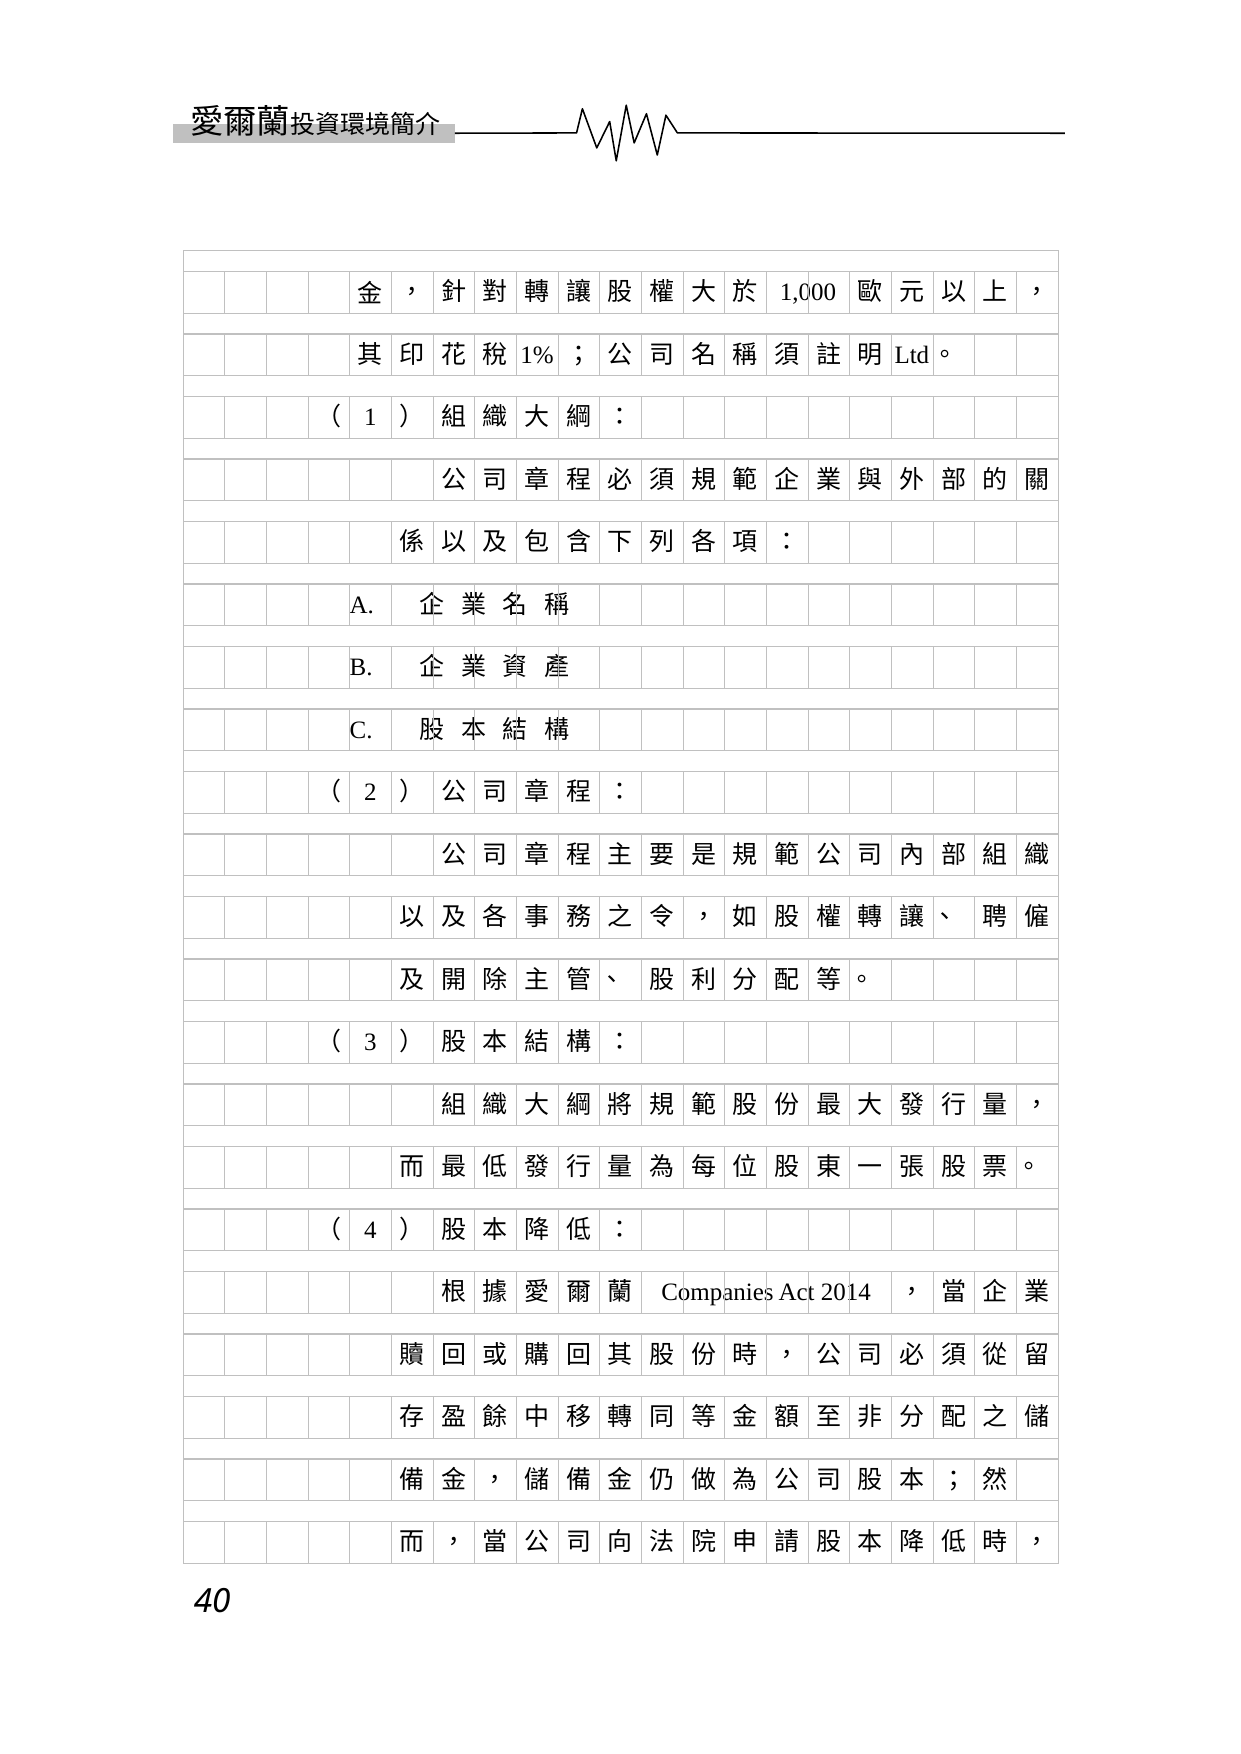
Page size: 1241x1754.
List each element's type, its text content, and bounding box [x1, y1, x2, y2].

text [850, 522, 891, 563]
text 、 [934, 897, 974, 938]
text [809, 522, 849, 563]
text B. 企業資產 [892, 647, 933, 688]
text [367, 939, 1058, 958]
text [725, 1022, 766, 1063]
text ） [392, 1022, 433, 1063]
text [892, 397, 933, 438]
text B. 企業資產 [392, 647, 433, 688]
text A. 企業名稱 [392, 585, 433, 625]
text [975, 397, 1016, 438]
text [367, 522, 391, 563]
text 除 [475, 960, 516, 1000]
text 司 [850, 835, 891, 875]
text [367, 501, 1058, 521]
text [934, 1210, 974, 1250]
text B. 企業資產 [809, 647, 849, 688]
text 織 [475, 1085, 516, 1125]
text ： [600, 1022, 641, 1063]
text A. 企業名稱 [434, 585, 474, 625]
text 發 [517, 1147, 558, 1188]
text B. 企業資產 [600, 647, 641, 688]
text [934, 772, 974, 813]
text 規 [642, 1085, 683, 1125]
text 每 [684, 1147, 724, 1188]
text A. 企業名稱 [330, 564, 1058, 583]
text 根據愛爾蘭Companies Act 2014，當企業贖回或購回其股份時，公司必須從留存盈餘中移轉同等金額至非分配之儲備金，儲備金仍做為公司股本；然而，當公司向法院申請股本降低時，法院會先確保債權人及客戶之利益。 [367, 1376, 1058, 1396]
text 最 [434, 1147, 474, 1188]
text [892, 772, 933, 813]
text C. 股本結構 [600, 710, 641, 750]
text [367, 1064, 1058, 1083]
text 為 [642, 1147, 683, 1188]
text 與 [850, 460, 891, 500]
text C. 股本結構 [850, 710, 891, 750]
text 程 [559, 835, 599, 875]
text 分 [725, 960, 766, 1000]
text C. 股本結構 [767, 710, 808, 750]
text 股 [434, 1210, 474, 1250]
text 須 [642, 460, 683, 500]
text 組 [975, 835, 1016, 875]
text [367, 960, 391, 1000]
text 股 [434, 1022, 474, 1063]
text 規 [725, 835, 766, 875]
text 公 [434, 835, 474, 875]
text 根據愛爾蘭Companies Act 2014，當企業贖回或購回其股份時，公司必須從留存盈餘中移轉同等金額至非分配之儲備金，儲備金仍做為公司股本；然而，當公司向法院申請股本降低時，法院會先確保債權人及客戶之利益。 [367, 1251, 1058, 1271]
text 司 [475, 835, 516, 875]
text 股 [934, 1147, 974, 1188]
text 管 [559, 960, 599, 1000]
text 外 [892, 460, 933, 500]
text 股 [767, 1147, 808, 1188]
text 張 [892, 1147, 933, 1188]
text 權 [809, 897, 849, 938]
text 必 [600, 460, 641, 500]
text 及 [475, 522, 516, 563]
text ： [600, 1210, 641, 1250]
text 主 [517, 960, 558, 1000]
text B. 企業資產 [330, 626, 1058, 646]
text [367, 1147, 391, 1188]
text 本 [475, 1210, 516, 1250]
text [934, 522, 974, 563]
text [642, 1210, 683, 1250]
text A. 企業名稱 [330, 585, 349, 625]
text 令 [642, 897, 683, 938]
text （ [309, 1022, 349, 1063]
text A. 企業名稱 [350, 585, 391, 625]
text 綱 [559, 1085, 599, 1125]
text 公 [434, 772, 474, 813]
text ） [392, 1210, 433, 1250]
text 如 [725, 897, 766, 938]
text 要 [642, 835, 683, 875]
text [975, 1210, 1016, 1250]
text 本 [475, 1022, 516, 1063]
text 等 [809, 960, 849, 1000]
text 係 [392, 522, 433, 563]
text 愛爾蘭公司種類最常見的投資設立，一般股東人數為1人至4人，最多為149位股東，公司至少需有一位主管，以及指定一位祕書。其中主管需在歐洲地區設有住址，否則需繳2萬5,395歐元擔保金，針對轉讓股權大於1,000歐元以上，其印花稅1%；公司名稱須註明Ltd。 [330, 314, 1058, 333]
text 降 [517, 1210, 558, 1250]
text B. 企業資產 [642, 647, 683, 688]
text 股 [725, 1085, 766, 1125]
text 股 [642, 960, 683, 1000]
text 司 [475, 460, 516, 500]
text 發 [892, 1085, 933, 1125]
text [392, 835, 433, 875]
text [809, 397, 849, 438]
text [642, 772, 683, 813]
text [367, 460, 391, 500]
text 規 [684, 460, 724, 500]
text A. 企業名稱 [975, 585, 1016, 625]
text 、 [600, 960, 641, 1000]
text （ [309, 1210, 349, 1250]
text 之 [600, 897, 641, 938]
text 開 [434, 960, 474, 1000]
text 以 [434, 522, 474, 563]
text A. 企業名稱 [684, 585, 724, 625]
text [1017, 772, 1058, 813]
text [1017, 1210, 1058, 1250]
text [642, 1022, 683, 1063]
text 愛爾蘭公司種類最常見的投資設立，一般股東人數為1人至4人，最多為149位股東，公司至少需有一位主管，以及指定一位祕書。其中主管需在歐洲地區設有住址，否則需繳2萬5,395歐元擔保金，針對轉讓股權大於1,000歐元以上，其印花稅1%；公司名稱須註明Ltd。 [330, 251, 1058, 271]
text [850, 1210, 891, 1250]
text A. 企業名稱 [767, 585, 808, 625]
text 組 [434, 397, 474, 438]
text [975, 1022, 1016, 1063]
text [809, 772, 849, 813]
text ） [392, 772, 433, 813]
text 務 [559, 897, 599, 938]
text 轉 [850, 897, 891, 938]
text 各 [475, 897, 516, 938]
text B. 企業資產 [684, 647, 724, 688]
text [767, 1022, 808, 1063]
text A. 企業名稱 [850, 585, 891, 625]
text 最 [809, 1085, 849, 1125]
text 章 [517, 835, 558, 875]
text 僱 [1017, 897, 1058, 938]
text [306, 1001, 1058, 1021]
text ， [1017, 1085, 1058, 1125]
text 以 [392, 897, 433, 938]
text [392, 460, 433, 500]
text 包 [517, 522, 558, 563]
text [306, 376, 1058, 396]
text 範 [684, 1085, 724, 1125]
text [367, 814, 1058, 833]
text 東 [809, 1147, 849, 1188]
text 事 [517, 897, 558, 938]
text 的 [975, 460, 1016, 500]
text 織 [475, 397, 516, 438]
text A. 企業名稱 [1017, 585, 1058, 625]
text [367, 897, 391, 938]
text B. 企業資產 [350, 647, 391, 688]
text [850, 397, 891, 438]
text 3 [350, 1022, 391, 1063]
text C. 股本結構 [559, 710, 599, 750]
text [1017, 397, 1058, 438]
text 行 [934, 1085, 974, 1125]
text 量 [975, 1085, 1016, 1125]
text B. 企業資產 [975, 647, 1016, 688]
text [809, 1022, 849, 1063]
text [1017, 1022, 1058, 1063]
text [684, 1022, 724, 1063]
text 聘 [975, 897, 1016, 938]
text 結 [517, 1022, 558, 1063]
text [934, 960, 974, 1000]
text 範 [767, 835, 808, 875]
text 大 [517, 1085, 558, 1125]
text 綱 [559, 397, 599, 438]
text [850, 772, 891, 813]
text 程 [559, 772, 599, 813]
text [1017, 522, 1058, 563]
text 各 [684, 522, 724, 563]
text C. 股本結構 [330, 710, 349, 750]
text 是 [684, 835, 724, 875]
text 下 [600, 522, 641, 563]
text 位 [725, 1147, 766, 1188]
text 部 [934, 460, 974, 500]
text [934, 1022, 974, 1063]
text B. 企業資產 [330, 647, 349, 688]
text 大 [517, 397, 558, 438]
text [809, 1210, 849, 1250]
text B. 企業資產 [1017, 647, 1058, 688]
text 及 [434, 897, 474, 938]
text B. 企業資產 [934, 647, 974, 688]
text 1 [350, 397, 391, 438]
text 列 [642, 522, 683, 563]
text 範 [725, 460, 766, 500]
text C. 股本結構 [934, 710, 974, 750]
text 企 [767, 460, 808, 500]
text [767, 1210, 808, 1250]
text [725, 1210, 766, 1250]
text A. 企業名稱 [809, 585, 849, 625]
text [975, 960, 1016, 1000]
text 根據愛爾蘭Companies Act 2014，當企業贖回或購回其股份時，公司必須從留存盈餘中移轉同等金額至非分配之儲備金，儲備金仍做為公司股本；然而，當公司向法院申請股本降低時，法院會先確保債權人及客戶之利益。 [367, 1314, 1058, 1333]
text [850, 1022, 891, 1063]
text A. 企業名稱 [475, 585, 516, 625]
text 公 [809, 835, 849, 875]
text 將 [600, 1085, 641, 1125]
text C. 股本結構 [1017, 710, 1058, 750]
text 。 [850, 960, 891, 1000]
text C. 股本結構 [434, 710, 474, 750]
text ： [767, 522, 808, 563]
text A. 企業名稱 [559, 585, 599, 625]
text A. 企業名稱 [600, 585, 641, 625]
text A. 企業名稱 [892, 585, 933, 625]
text ， [684, 897, 724, 938]
text 而 [392, 1147, 433, 1188]
text [892, 1022, 933, 1063]
text ） [392, 397, 433, 438]
text C. 股本結構 [725, 710, 766, 750]
text 4 [350, 1210, 391, 1250]
text [767, 772, 808, 813]
text 一 [850, 1147, 891, 1188]
text [892, 1210, 933, 1250]
text B. 企業資產 [850, 647, 891, 688]
text [684, 1210, 724, 1250]
text ： [600, 772, 641, 813]
text [367, 439, 1058, 458]
text ： [600, 397, 641, 438]
text 章 [517, 772, 558, 813]
text 份 [767, 1085, 808, 1125]
text [367, 835, 391, 875]
text C. 股本結構 [975, 710, 1016, 750]
text [306, 1189, 1058, 1208]
text 司 [475, 772, 516, 813]
text B. 企業資產 [767, 647, 808, 688]
text C. 股本結構 [892, 710, 933, 750]
text 主 [600, 835, 641, 875]
text A. 企業名稱 [934, 585, 974, 625]
text 根據愛爾蘭Companies Act 2014，當企業贖回或購回其股份時，公司必須從留存盈餘中移轉同等金額至非分配之儲備金，儲備金仍做為公司股本；然而，當公司向法院申請股本降低時，法院會先確保債權人及客戶之利益。 [367, 1501, 1058, 1521]
text 2 [350, 772, 391, 813]
text [367, 1085, 391, 1125]
text [975, 522, 1016, 563]
text 股 [767, 897, 808, 938]
text [975, 772, 1016, 813]
text 根據愛爾蘭Companies Act 2014，當企業贖回或購回其股份時，公司必須從留存盈餘中移轉同等金額至非分配之儲備金，儲備金仍做為公司股本；然而，當公司向法院申請股本降低時，法院會先確保債權人及客戶之利益。 [367, 1439, 1058, 1458]
text C. 股本結構 [330, 689, 1058, 708]
text [367, 876, 1058, 896]
text 織 [1017, 835, 1058, 875]
text C. 股本結構 [684, 710, 724, 750]
text B. 企業資產 [475, 647, 516, 688]
text 程 [559, 460, 599, 500]
text 利 [684, 960, 724, 1000]
text 量 [600, 1147, 641, 1188]
text [684, 772, 724, 813]
text 公 [434, 460, 474, 500]
text [1017, 960, 1058, 1000]
text A. 企業名稱 [517, 585, 558, 625]
text 章 [517, 460, 558, 500]
text [767, 397, 808, 438]
text [725, 397, 766, 438]
text B. 企業資產 [434, 647, 474, 688]
text C. 股本結構 [392, 710, 433, 750]
text A. 企業名稱 [642, 585, 683, 625]
text 行 [559, 1147, 599, 1188]
text C. 股本結構 [809, 710, 849, 750]
text [306, 751, 1058, 771]
text [892, 522, 933, 563]
text [392, 1085, 433, 1125]
text C. 股本結構 [642, 710, 683, 750]
text [642, 397, 683, 438]
text 票 [975, 1147, 1016, 1188]
text [367, 1126, 1058, 1146]
text 業 [809, 460, 849, 500]
text B. 企業資產 [517, 647, 558, 688]
text [934, 397, 974, 438]
text 構 [559, 1022, 599, 1063]
text 內 [892, 835, 933, 875]
text 及 [392, 960, 433, 1000]
text 含 [559, 522, 599, 563]
text C. 股本結構 [350, 710, 391, 750]
text 低 [475, 1147, 516, 1188]
text A. 企業名稱 [725, 585, 766, 625]
text [725, 772, 766, 813]
text B. 企業資產 [725, 647, 766, 688]
text 組 [434, 1085, 474, 1125]
text 配 [767, 960, 808, 1000]
text 讓 [892, 897, 933, 938]
text 項 [725, 522, 766, 563]
text （ [309, 772, 349, 813]
text B. 企業資產 [559, 647, 599, 688]
text （ [309, 397, 349, 438]
text C. 股本結構 [475, 710, 516, 750]
text [684, 397, 724, 438]
text 部 [934, 835, 974, 875]
text 低 [559, 1210, 599, 1250]
text 關 [1017, 460, 1058, 500]
text C. 股本結構 [517, 710, 558, 750]
text 大 [850, 1085, 891, 1125]
text 。 [1017, 1147, 1058, 1188]
text [892, 960, 933, 1000]
